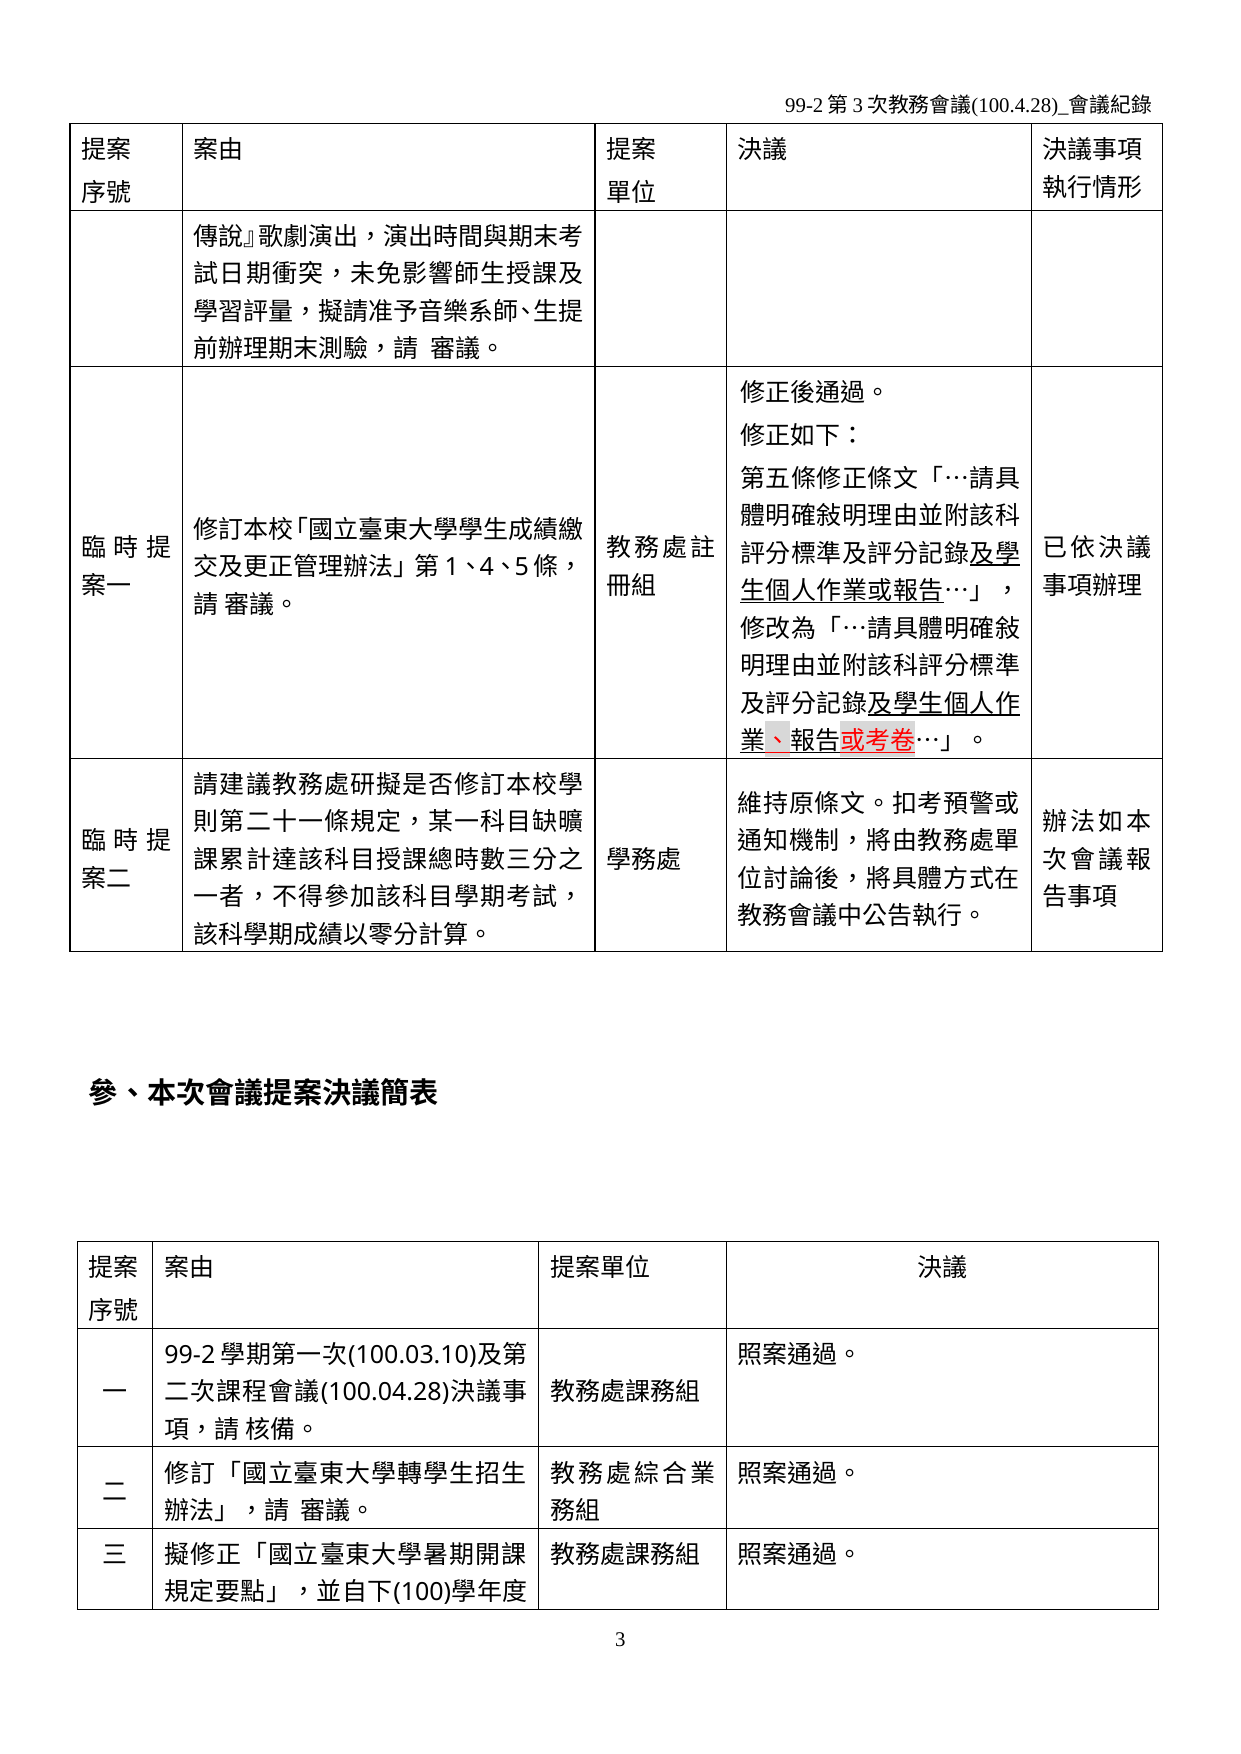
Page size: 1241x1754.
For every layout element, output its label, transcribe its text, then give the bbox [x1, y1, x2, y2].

table_cell 擬修正「國立臺東大學暑期開課規定要點」，並自下(100)學年度 [153, 1529, 538, 1609]
text 參、本次會議提案決議簡表 [89, 1053, 1152, 1128]
table_header 提案 序號 [71, 124, 182, 209]
table_cell [71, 211, 182, 366]
table_cell 三 [78, 1529, 152, 1609]
table_header 決議事項執行情形 [1032, 124, 1162, 209]
table_cell 傳說』歌劇演出，演出時間與期末考試日期衝突，未免影響師生授課及學習評量，擬請准予音樂系師、生提前辦理期末測驗，請 審議。 [183, 211, 594, 366]
table_cell 臨時提案二 [71, 759, 182, 951]
table_cell [727, 211, 1031, 366]
table_cell 教務處課務組 [539, 1529, 726, 1609]
table_header 提案 序號 [78, 1242, 152, 1327]
table_cell 照案通過。 [727, 1529, 1158, 1609]
table_cell 請建議教務處研擬是否修訂本校學則第二十一條規定，某一科目缺曠課累計達該科目授課總時數三分之一者，不得參加該科目學期考試，該科學期成績以零分計算。 [183, 759, 594, 951]
table_cell 照案通過。 [727, 1447, 1158, 1527]
table_cell 二 [78, 1447, 152, 1527]
table_header 提案單位 [539, 1242, 726, 1327]
table_cell 教務處綜合業務組 [539, 1447, 726, 1527]
table_header 案由 [153, 1242, 538, 1327]
table_cell [1032, 211, 1162, 366]
table_cell 已依決議事項辦理 [1032, 367, 1162, 757]
table_cell 教務處課務組 [539, 1329, 726, 1446]
table_cell 一 [78, 1329, 152, 1446]
table_cell 修訂本校「國立臺東大學學生成績繳交及更正管理辦法」第1、4、5條，請 審議。 [183, 367, 594, 757]
table_cell 辦法如本次會議報告事項 [1032, 759, 1162, 951]
table_cell 教務處註冊組 [596, 367, 726, 757]
table_header 提案 單位 [596, 124, 726, 209]
table_header 決議 [727, 1242, 1158, 1327]
table_cell 學務處 [596, 759, 726, 951]
table_cell 99-2學期第一次(100.03.10)及第二次課程會議(100.04.28)決議事項，請 核備。 [153, 1329, 538, 1446]
table_cell 修正後通過。 修正如下： 第五條修正條文「…請具體明確敍明理由並附該科評分標準及評分記錄及學生個人作業或報告…」，修改為「…請具體明確敍明理由並附該科評分標準及評分記錄及學生個人作業、報告或考卷…」。 [727, 367, 1031, 757]
table_cell 臨時提案一 [71, 367, 182, 757]
table_header 案由 [183, 124, 594, 209]
table_cell 維持原條文。扣考預警或通知機制，將由教務處單位討論後，將具體方式在教務會議中公告執行。 [727, 759, 1031, 951]
table_cell 修訂「國立臺東大學轉學生招生辦法」，請 審議。 [153, 1447, 538, 1527]
table_cell [596, 211, 726, 366]
table_header 決議 [727, 124, 1031, 209]
table_cell 照案通過。 [727, 1329, 1158, 1446]
